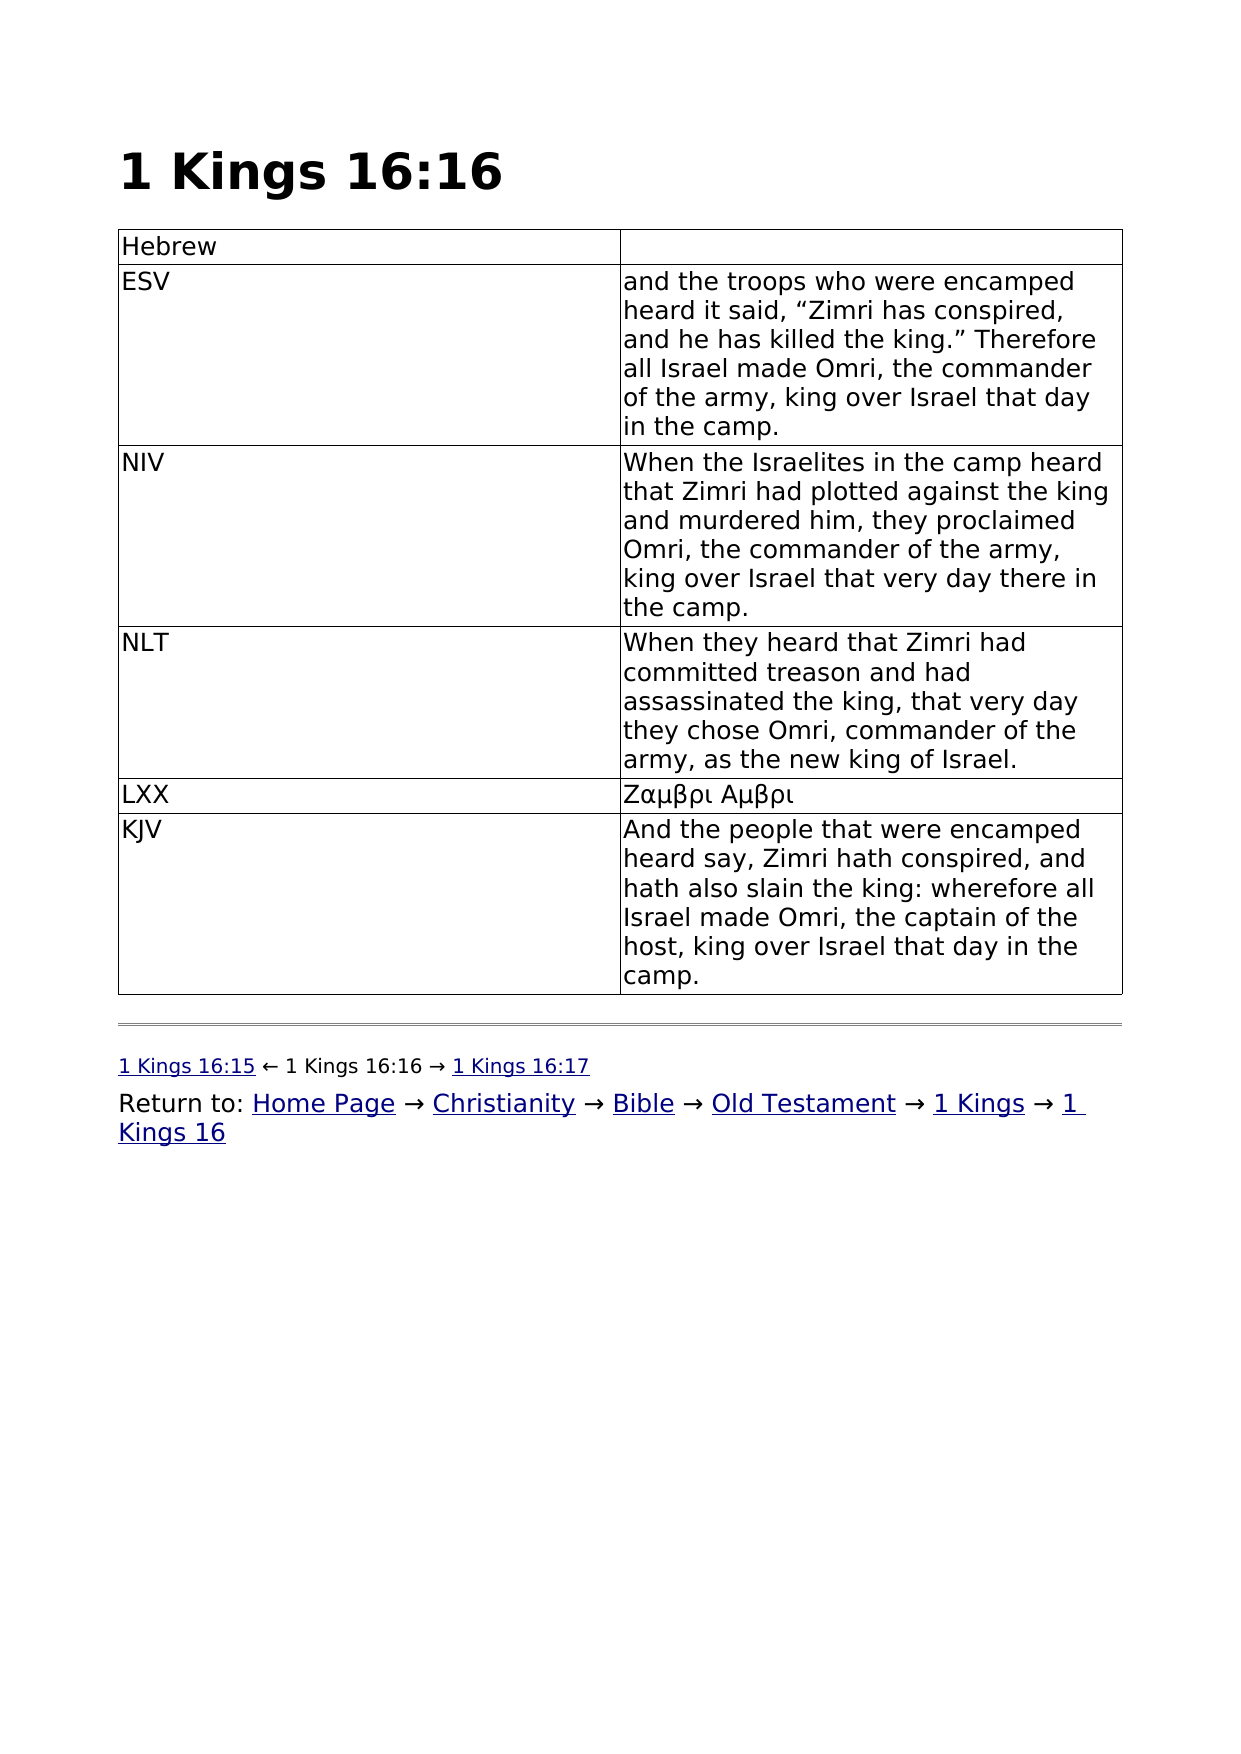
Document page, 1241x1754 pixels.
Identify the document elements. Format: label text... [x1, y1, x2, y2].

subtitle 1 Kings 16:16 [118, 143, 1122, 201]
table_cell LXX [119, 779, 620, 812]
table_cell KJV [119, 814, 620, 993]
text 1 Kings 16:15 ← 1 Kings 16:16 → 1 Kings 16:17 [118, 1055, 1122, 1089]
table_cell ESV [119, 265, 620, 445]
table_cell NLT [119, 627, 620, 777]
table_cell When the Israelites in the camp heard that Zimri had plotted against the king and murdered him, they proclaimed Omri, the commander of the army, king over Israel that very day there in the camp. [621, 446, 1122, 626]
table_cell And the people that were encamped heard say, Zimri hath conspired, and hath also slain the king: wherefore all Israel made Omri, the captain of the host, king over Israel that day in the camp. [621, 814, 1122, 993]
table_cell Ζαμβρι Αμβρι [621, 779, 1122, 812]
text Return to: Home Page → Christianity → Bible → Old Testament → 1 Kings → 1 Kings 16 [118, 1089, 1122, 1147]
table_header Hebrew [119, 230, 620, 264]
table_cell When they heard that Zimri had committed treason and had assassinated the king, that very day they chose Omri, commander of the army, as the new king of Israel. [621, 627, 1122, 777]
table_cell NIV [119, 446, 620, 626]
table_header [621, 230, 1122, 264]
table_cell and the troops who were encamped heard it said, “Zimri has conspired, and he has killed the king.” Therefore all Israel made Omri, the commander of the army, king over Israel that day in the camp. [621, 265, 1122, 445]
